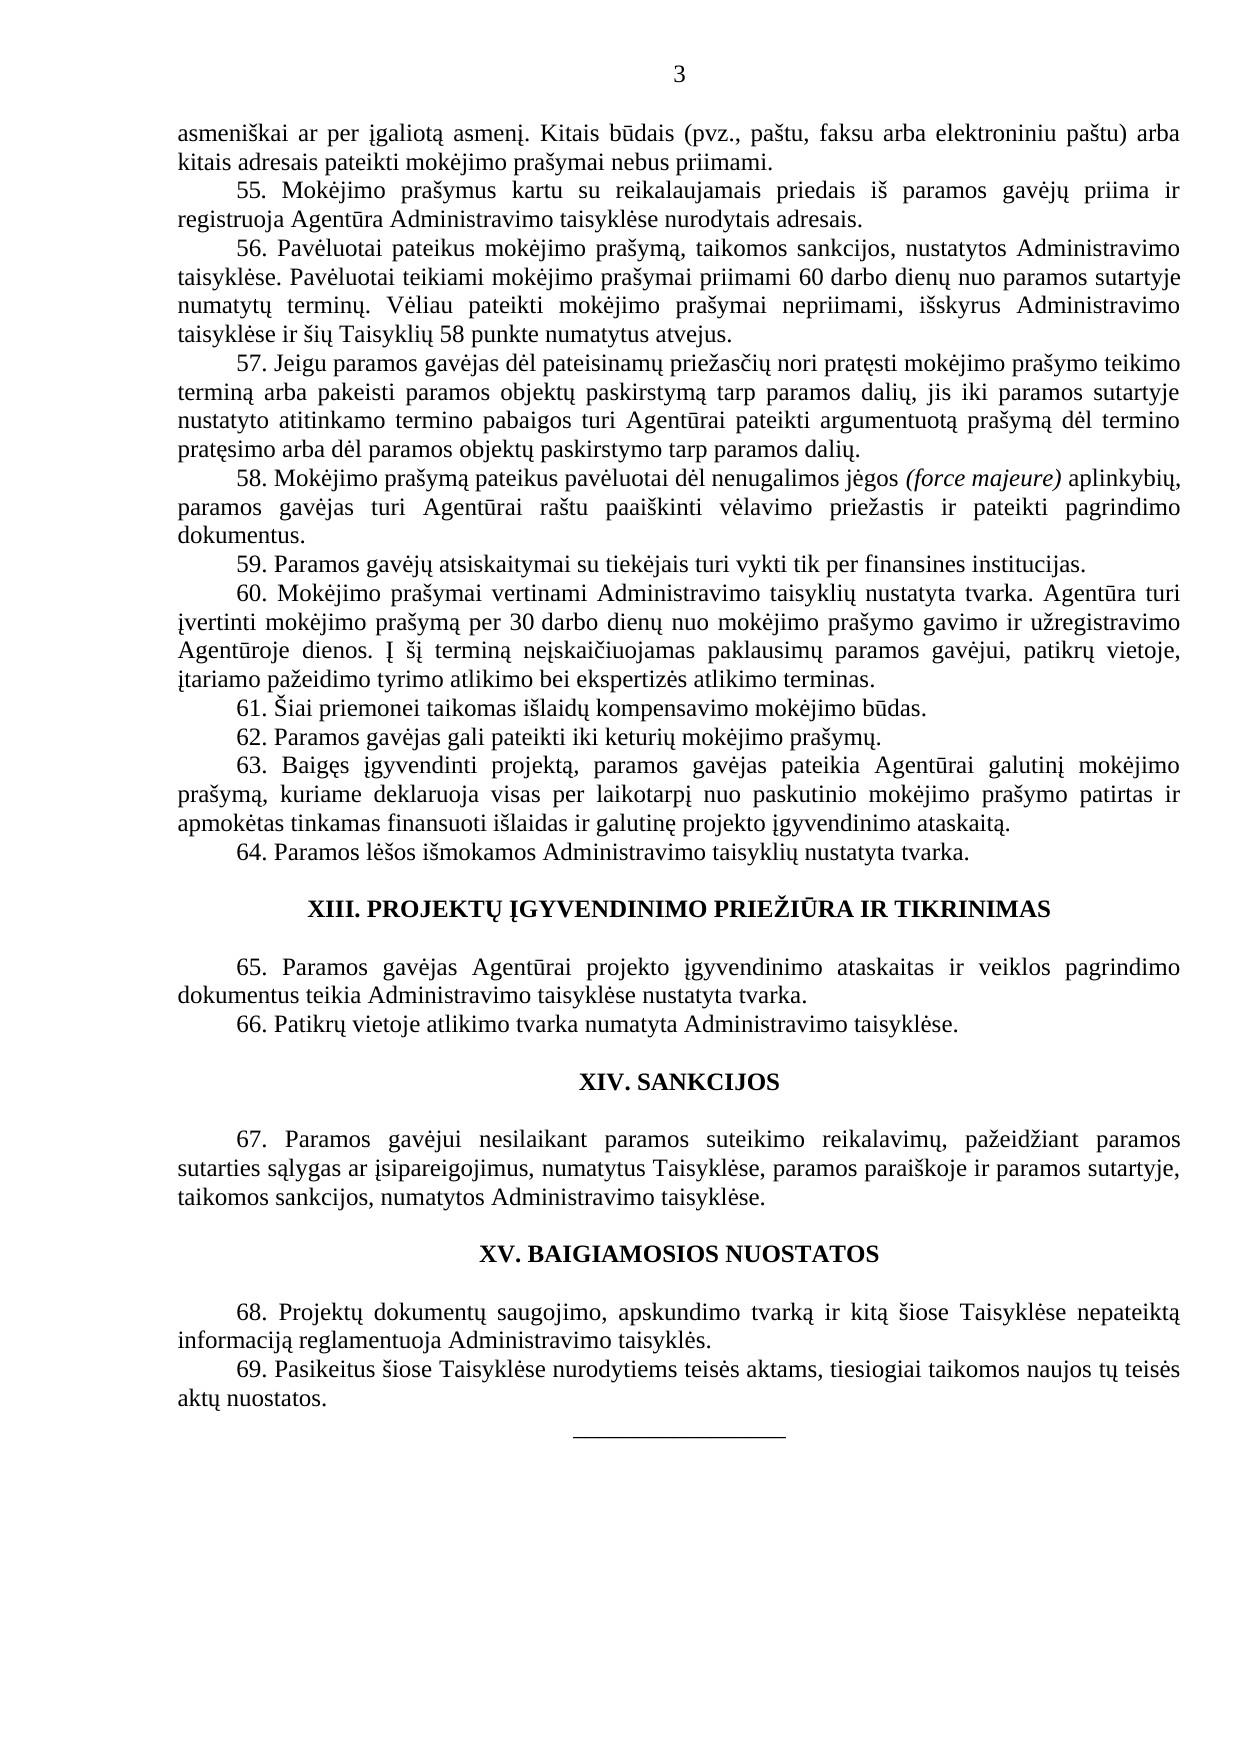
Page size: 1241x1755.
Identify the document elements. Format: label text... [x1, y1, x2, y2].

text 55. Mokėjimo prašymus kartu su reikalaujamais priedais iš paramos gavėjų priima ir registruoja Agentūra Administravimo taisyklėse nurodytais adresais. [177, 176, 1181, 233]
text 56. Pavėluotai pateikus mokėjimo prašymą, taikomos sankcijos, nustatytos Administravimo taisyklėse. Pavėluotai teikiami mokėjimo prašymai priimami 60 darbo dienų nuo paramos sutartyje numatytų terminų. Vėliau pateikti mokėjimo prašymai nepriimami, išskyrus Administravimo taisyklėse ir šių Taisyklių 58 punkte numatytus atvejus. [177, 233, 1181, 348]
text 62. Paramos gavėjas gali pateikti iki keturių mokėjimo prašymų. [177, 722, 1181, 751]
text 68. Projektų dokumentų saugojimo, apskundimo tvarką ir kitą šiose Taisyklėse nepateiktą informaciją reglamentuoja Administravimo taisyklės. [177, 1297, 1181, 1354]
text XIV. SANKCIJOS [177, 1067, 1181, 1096]
text 67. Paramos gavėjui nesilaikant paramos suteikimo reikalavimų, pažeidžiant paramos sutarties sąlygas ar įsipareigojimus, numatytus Taisyklėse, paramos paraiškoje ir paramos sutartyje, taikomos sankcijos, numatytos Administravimo taisyklėse. [177, 1124, 1181, 1211]
text 63. Baigęs įgyvendinti projektą, paramos gavėjas pateikia Agentūrai galutinį mokėjimo prašymą, kuriame deklaruoja visas per laikotarpį nuo paskutinio mokėjimo prašymo patirtas ir apmokėtas tinkamas finansuoti išlaidas ir galutinę projekto įgyvendinimo ataskaitą. [177, 751, 1181, 837]
text 58. Mokėjimo prašymą pateikus pavėluotai dėl nenugalimos jėgos (force majeure) aplinkybių, paramos gavėjas turi Agentūrai raštu paaiškinti vėlavimo priežastis ir pateikti pagrindimo dokumentus. [177, 463, 1181, 549]
text asmeniškai ar per įgaliotą asmenį. Kitais būdais (pvz., paštu, faksu arba elektroniniu paštu) arba kitais adresais pateikti mokėjimo prašymai nebus priimami. [177, 118, 1181, 176]
text 60. Mokėjimo prašymai vertinami Administravimo taisyklių nustatyta tvarka. Agentūra turi įvertinti mokėjimo prašymą per 30 darbo dienų nuo mokėjimo prašymo gavimo ir užregistravimo Agentūroje dienos. Į šį terminą neįskaičiuojamas paklausimų paramos gavėjui, patikrų vietoje, įtariamo pažeidimo tyrimo atlikimo bei ekspertizės atlikimo terminas. [177, 578, 1181, 693]
text 61. Šiai priemonei taikomas išlaidų kompensavimo mokėjimo būdas. [177, 693, 1181, 722]
text 59. Paramos gavėjų atsiskaitymai su tiekėjais turi vykti tik per finansines institucijas. [177, 549, 1181, 578]
text 65. Paramos gavėjas Agentūrai projekto įgyvendinimo ataskaitas ir veiklos pagrindimo dokumentus teikia Administravimo taisyklėse nustatyta tvarka. [177, 952, 1181, 1009]
text XV. BAIGIAMOSIOS NUOSTATOS [177, 1239, 1181, 1268]
text 64. Paramos lėšos išmokamos Administravimo taisyklių nustatyta tvarka. [177, 837, 1181, 866]
text 69. Pasikeitus šiose Taisyklėse nurodytiems teisės aktams, tiesiogiai taikomos naujos tų teisės aktų nuostatos. [177, 1354, 1181, 1412]
text 66. Patikrų vietoje atlikimo tvarka numatyta Administravimo taisyklėse. [177, 1009, 1181, 1038]
text _________________ [177, 1412, 1181, 1441]
text XIII. PROJEKTŲ ĮGYVENDINIMO PRIEŽIŪRA IR TIKRINIMAS [177, 894, 1181, 923]
text 57. Jeigu paramos gavėjas dėl pateisinamų priežasčių nori pratęsti mokėjimo prašymo teikimo terminą arba pakeisti paramos objektų paskirstymą tarp paramos dalių, jis iki paramos sutartyje nustatyto atitinkamo termino pabaigos turi Agentūrai pateikti argumentuotą prašymą dėl termino pratęsimo arba dėl paramos objektų paskirstymo tarp paramos dalių. [177, 348, 1181, 463]
